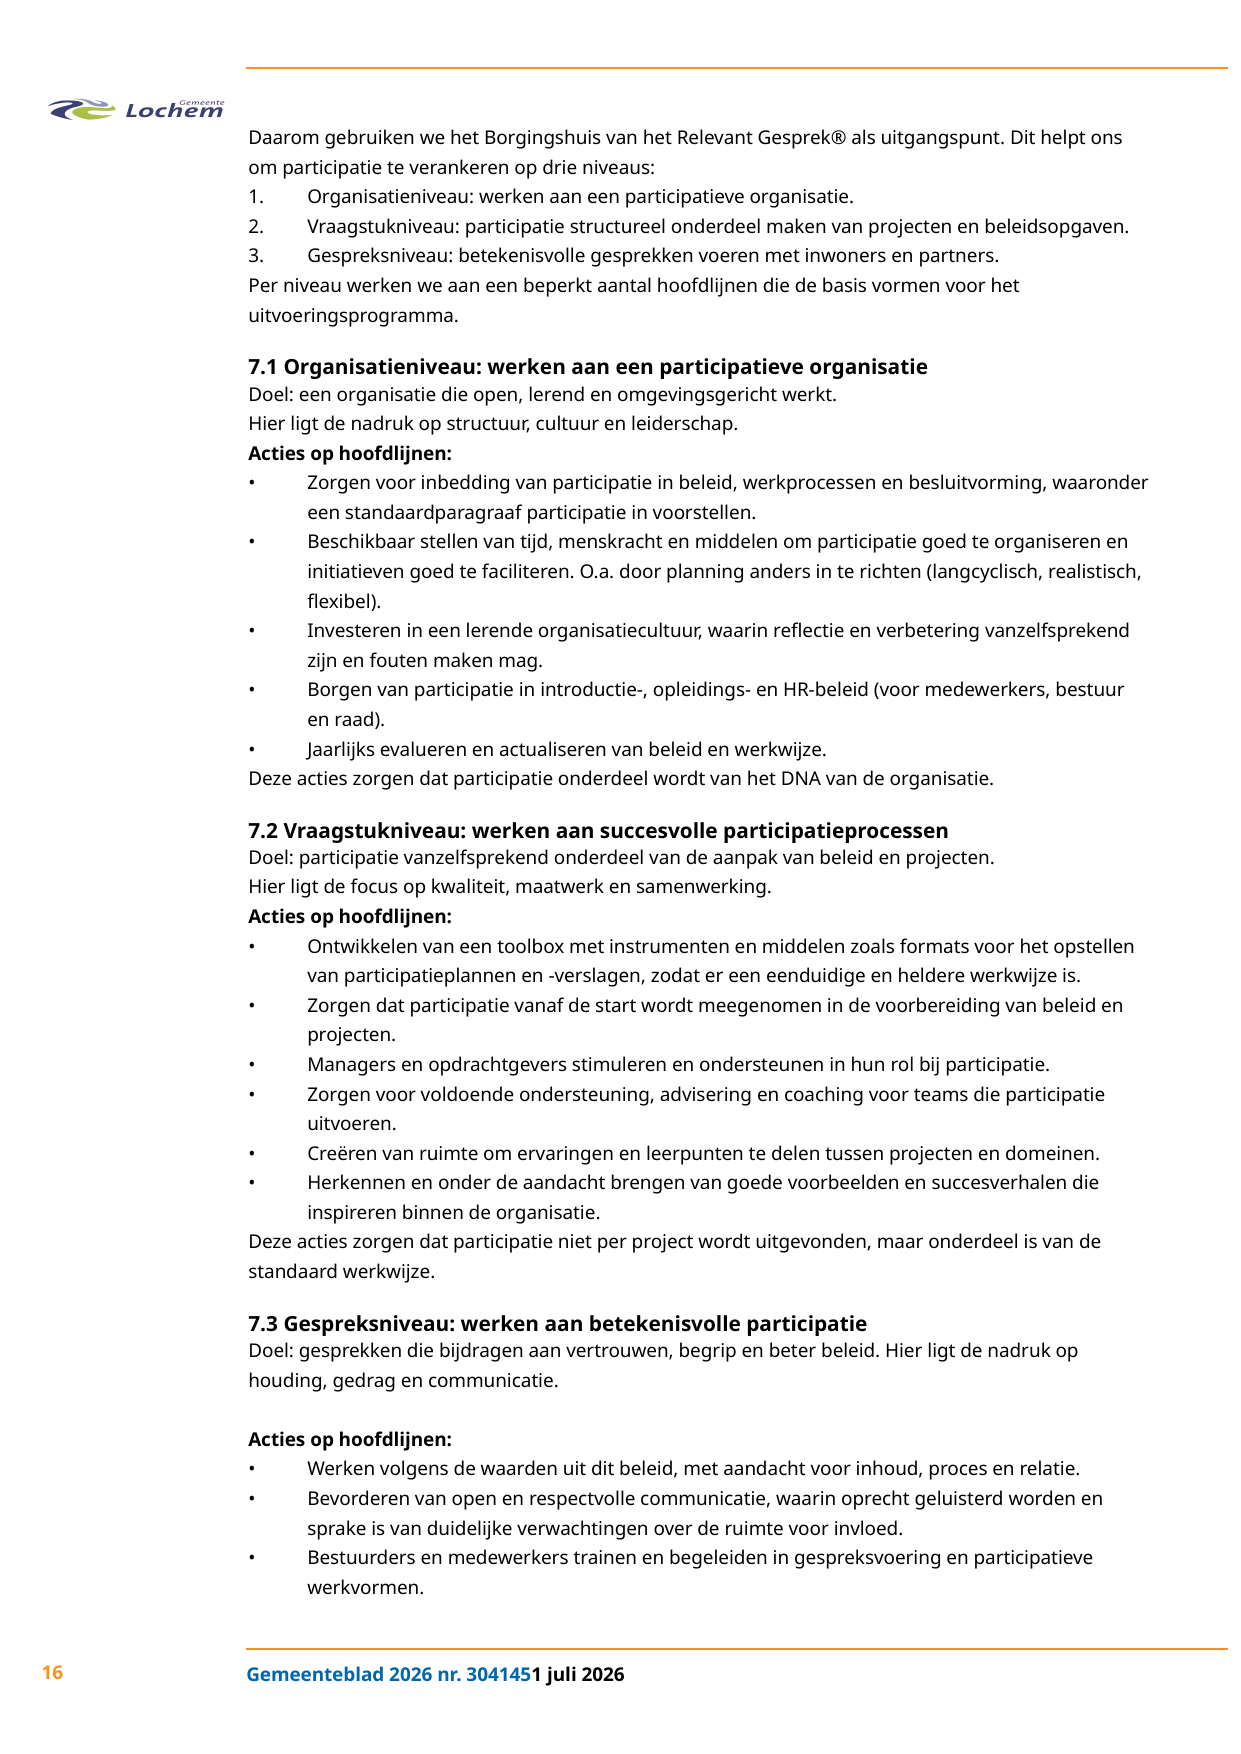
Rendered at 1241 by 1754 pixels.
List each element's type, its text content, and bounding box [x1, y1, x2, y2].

text Deze acties zorgen dat participatie onderdeel wordt van het DNA van de organisatie. [248, 765, 1152, 791]
list Zorgen dat participatie vanaf de start wordt meegenomen in de voorbereiding van beleid en projecten. [248, 992, 1152, 1047]
text Deze acties zorgen dat participatie niet per project wordt uitgevonden, maar onderdeel is van de standaard werkwijze. [248, 1229, 1152, 1284]
text Doel: gesprekken die bijdragen aan vertrouwen, begrip en beter beleid. Hier ligt de nadruk op houding, gedrag en communicatie. [248, 1337, 1152, 1392]
list Ontwikkelen van een toolbox met instrumenten en middelen zoals formats voor het opstellen van participatieplannen en -verslagen, zodat er een eenduidige en heldere werkwijze is. [248, 933, 1152, 988]
list Zorgen voor inbedding van participatie in beleid, werkprocessen en besluitvorming, waaronder een standaardparagraaf participatie in voorstellen. [248, 469, 1152, 525]
text 7.1 Organisatieniveau: werken aan een participatieve organisatie [248, 352, 1152, 381]
text Daarom gebruiken we het Borgingshuis van het Relevant Gesprek® als uitgangspunt. Dit helpt ons om participatie te verankeren op drie niveaus: [248, 124, 1152, 180]
list Borgen van participatie in introductie-, opleidings- en HR-beleid (voor medewerkers, bestuur en raad). [248, 677, 1152, 732]
list Bevorderen van open en respectvolle communicatie, waarin oprecht geluisterd worden en sprake is van duidelijke verwachtingen over de ruimte voor invloed. [248, 1485, 1152, 1540]
text Doel: participatie vanzelfsprekend onderdeel van de aanpak van beleid en projecten. [248, 844, 1152, 870]
list Vraagstukniveau: participatie structureel onderdeel maken van projecten en beleidsopgaven. [248, 213, 1152, 239]
text Doel: een organisatie die open, lerend en omgevingsgericht werkt. [248, 381, 1152, 406]
list Bestuurders en medewerkers trainen en begeleiden in gespreksvoering en participatieve werkvormen. [248, 1544, 1152, 1599]
list Investeren in een lerende organisatiecultuur, waarin reflectie en verbetering vanzelfsprekend zijn en fouten maken mag. [248, 617, 1152, 673]
text Hier ligt de nadruk op structuur, cultuur en leiderschap. [248, 410, 1152, 436]
text Hier ligt de focus op kwaliteit, maatwerk en samenwerking. [248, 874, 1152, 899]
list Creëren van ruimte om ervaringen en leerpunten te delen tussen projecten en domeinen. [248, 1140, 1152, 1166]
list Zorgen voor voldoende ondersteuning, advisering en coaching voor teams die participatie uitvoeren. [248, 1081, 1152, 1136]
list Werken volgens de waarden uit dit beleid, met aandacht voor inhoud, proces en relatie. [248, 1456, 1152, 1481]
list Gespreksniveau: betekenisvolle gesprekken voeren met inwoners en partners. [248, 243, 1152, 268]
text 7.2 Vraagstukniveau: werken aan succesvolle participatieprocessen [248, 816, 1152, 844]
list Managers en opdrachtgevers stimuleren en ondersteunen in hun rol bij participatie. [248, 1051, 1152, 1077]
text Acties op hoofdlijnen: [248, 1426, 1152, 1452]
list Herkennen en onder de aandacht brengen van goede voorbeelden en succesverhalen die inspireren binnen de organisatie. [248, 1169, 1152, 1225]
list Jaarlijks evalueren en actualiseren van beleid en werkwijze. [248, 736, 1152, 761]
list Organisatieniveau: werken aan een participatieve organisatie. [248, 183, 1152, 209]
text 7.3 Gespreksniveau: werken aan betekenisvolle participatie [248, 1309, 1152, 1337]
picture [41, 47, 231, 172]
text Acties op hoofdlijnen: [248, 903, 1152, 929]
text Acties op hoofdlijnen: [248, 440, 1152, 466]
text Per niveau werken we aan een beperkt aantal hoofdlijnen die de basis vormen voor het uitvoeringsprogramma. [248, 272, 1152, 328]
list Beschikbaar stellen van tijd, menskracht en middelen om participatie goed te organiseren en initiatieven goed te faciliteren. O.a. door planning anders in te richten (langcyclisch, realistisch, flexibel). [248, 529, 1152, 613]
